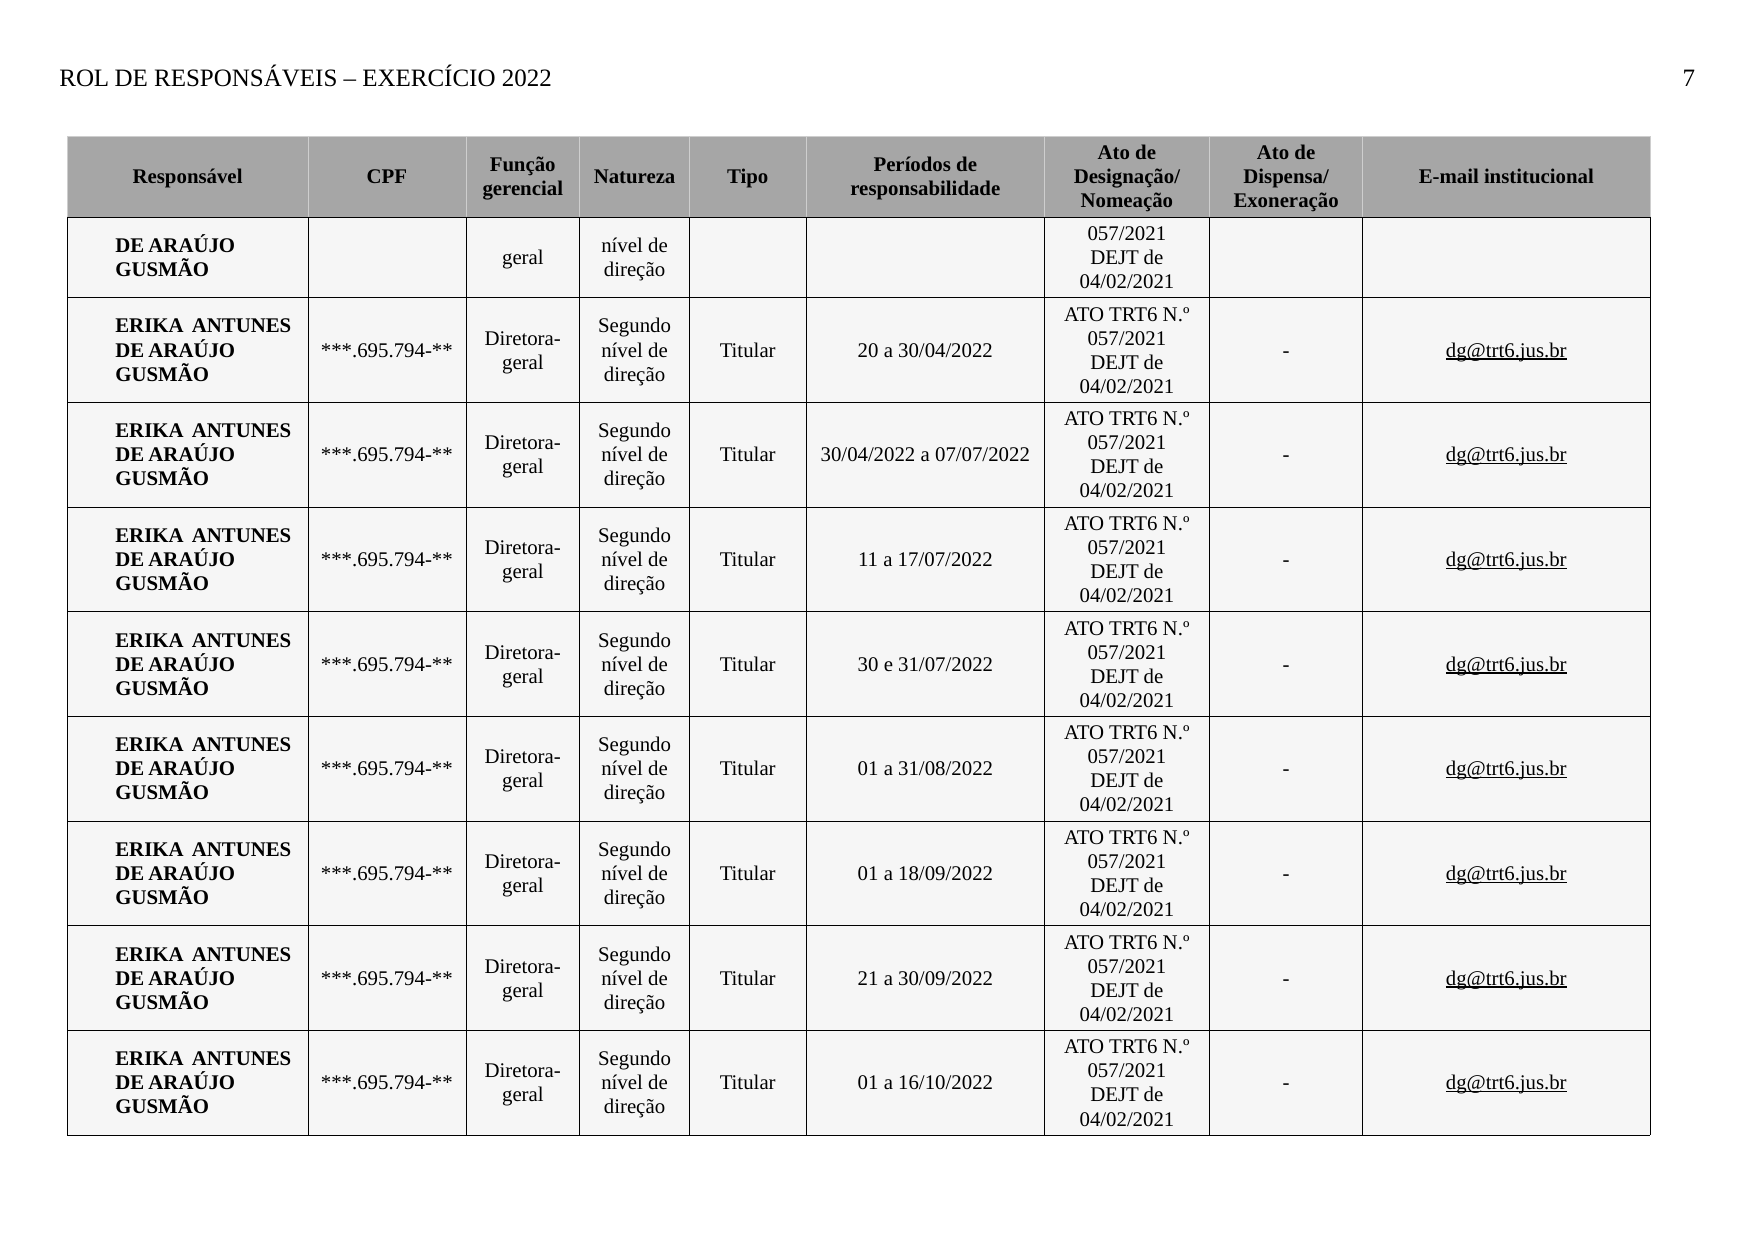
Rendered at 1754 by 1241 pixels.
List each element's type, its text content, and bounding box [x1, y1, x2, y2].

table_cell Titular [690, 717, 806, 821]
table_cell 01 a 18/09/2022 [807, 822, 1044, 925]
table_cell dg@trt6.jus.br [1363, 508, 1650, 611]
table_cell Segundo nível de direção [580, 822, 689, 925]
table_cell ***.695.794-** [309, 926, 466, 1030]
table_cell ATO TRT6 N.º 057/2021 DEJT de 04/02/2021 [1045, 1031, 1209, 1135]
table_cell ERIKA ANTUNES DE ARAÚJO GUSMÃO [68, 298, 308, 402]
table_header Natureza [580, 137, 689, 217]
table_cell ATO TRT6 N.º 057/2021 DEJT de 04/02/2021 [1045, 717, 1209, 821]
table_cell 30 e 31/07/2022 [807, 612, 1044, 716]
table_cell - [1210, 508, 1362, 611]
table_cell ERIKA ANTUNES DE ARAÚJO GUSMÃO [68, 508, 308, 611]
table_header CPF [309, 137, 466, 217]
table_header E-mail institucional [1363, 137, 1650, 217]
table_header Ato de Designação/ Nomeação [1045, 137, 1209, 217]
table_cell ERIKA ANTUNES DE ARAÚJO GUSMÃO [68, 717, 308, 821]
table_header Tipo [690, 137, 806, 217]
table_cell dg@trt6.jus.br [1363, 612, 1650, 716]
table_cell ***.695.794-** [309, 298, 466, 402]
table_cell Segundo nível de direção [580, 508, 689, 611]
table_cell Titular [690, 403, 806, 507]
table_cell Diretora-geral [467, 822, 579, 925]
table_cell ***.695.794-** [309, 403, 466, 507]
table_cell dg@trt6.jus.br [1363, 403, 1650, 507]
table_cell ATO TRT6 N.º 057/2021 DEJT de 04/02/2021 [1045, 298, 1209, 402]
table_cell Diretora-geral [467, 298, 579, 402]
table_cell 30/04/2022 a 07/07/2022 [807, 403, 1044, 507]
table_header Períodos de responsabilidade [807, 137, 1044, 217]
table_header Função gerencial [467, 137, 579, 217]
table_cell Segundo nível de direção [580, 1031, 689, 1135]
table_cell - [1210, 612, 1362, 716]
table_cell Titular [690, 1031, 806, 1135]
table_cell Segundo nível de direção [580, 612, 689, 716]
table_cell Segundo nível de direção [580, 926, 689, 1030]
table_cell ERIKA ANTUNES DE ARAÚJO GUSMÃO [68, 1031, 308, 1135]
table_cell dg@trt6.jus.br [1363, 1031, 1650, 1135]
table_cell ATO TRT6 N.º 057/2021 DEJT de 04/02/2021 [1045, 822, 1209, 925]
table_cell ERIKA ANTUNES DE ARAÚJO GUSMÃO [68, 822, 308, 925]
table_cell Titular [690, 508, 806, 611]
table_cell Segundo nível de direção [580, 717, 689, 821]
table_header Responsável [68, 137, 308, 217]
table_cell Segundo nível de direção [580, 298, 689, 402]
table_cell ATO TRT6 N.º 057/2021 DEJT de 04/02/2021 [1045, 508, 1209, 611]
table_cell ERIKA ANTUNES DE ARAÚJO GUSMÃO [68, 926, 308, 1030]
table_cell ATO TRT6 N.º 057/2021 DEJT de 04/02/2021 [1045, 612, 1209, 716]
table_cell DE ARAÚJO GUSMÃO [68, 218, 308, 297]
table_cell ***.695.794-** [309, 508, 466, 611]
table_cell [309, 218, 466, 297]
table_cell - [1210, 403, 1362, 507]
table_cell dg@trt6.jus.br [1363, 717, 1650, 821]
table_cell dg@trt6.jus.br [1363, 822, 1650, 925]
table_cell - [1210, 822, 1362, 925]
table_cell 01 a 16/10/2022 [807, 1031, 1044, 1135]
table_cell dg@trt6.jus.br [1363, 926, 1650, 1030]
table_cell - [1210, 1031, 1362, 1135]
table_cell Titular [690, 298, 806, 402]
table_cell nível de direção [580, 218, 689, 297]
table_cell 11 a 17/07/2022 [807, 508, 1044, 611]
table_cell ATO TRT6 N.º 057/2021 DEJT de 04/02/2021 [1045, 403, 1209, 507]
table_cell - [1210, 926, 1362, 1030]
table_cell Diretora-geral [467, 612, 579, 716]
table_cell ***.695.794-** [309, 717, 466, 821]
table_cell [807, 218, 1044, 297]
table_cell Titular [690, 612, 806, 716]
table_cell - [1210, 717, 1362, 821]
table_cell [1363, 218, 1650, 297]
table_cell 01 a 31/08/2022 [807, 717, 1044, 821]
table_cell - [1210, 298, 1362, 402]
table_cell ERIKA ANTUNES DE ARAÚJO GUSMÃO [68, 403, 308, 507]
table_cell 057/2021 DEJT de 04/02/2021 [1045, 218, 1209, 297]
table_cell Diretora-geral [467, 717, 579, 821]
table_cell ***.695.794-** [309, 612, 466, 716]
table_cell ERIKA ANTUNES DE ARAÚJO GUSMÃO [68, 612, 308, 716]
table_cell Diretora-geral [467, 403, 579, 507]
table_cell Titular [690, 926, 806, 1030]
table_cell Diretora-geral [467, 508, 579, 611]
table_cell geral [467, 218, 579, 297]
table_cell Diretora-geral [467, 1031, 579, 1135]
table_cell ***.695.794-** [309, 822, 466, 925]
table_cell dg@trt6.jus.br [1363, 298, 1650, 402]
table_cell 20 a 30/04/2022 [807, 298, 1044, 402]
table_cell Segundo nível de direção [580, 403, 689, 507]
table_header Ato de Dispensa/ Exoneração [1210, 137, 1362, 217]
table_cell - [1210, 218, 1362, 297]
table_cell ***.695.794-** [309, 1031, 466, 1135]
table_cell 21 a 30/09/2022 [807, 926, 1044, 1030]
table_cell [690, 218, 806, 297]
table_cell Diretora-geral [467, 926, 579, 1030]
table_cell Titular [690, 822, 806, 925]
table_cell ATO TRT6 N.º 057/2021 DEJT de 04/02/2021 [1045, 926, 1209, 1030]
